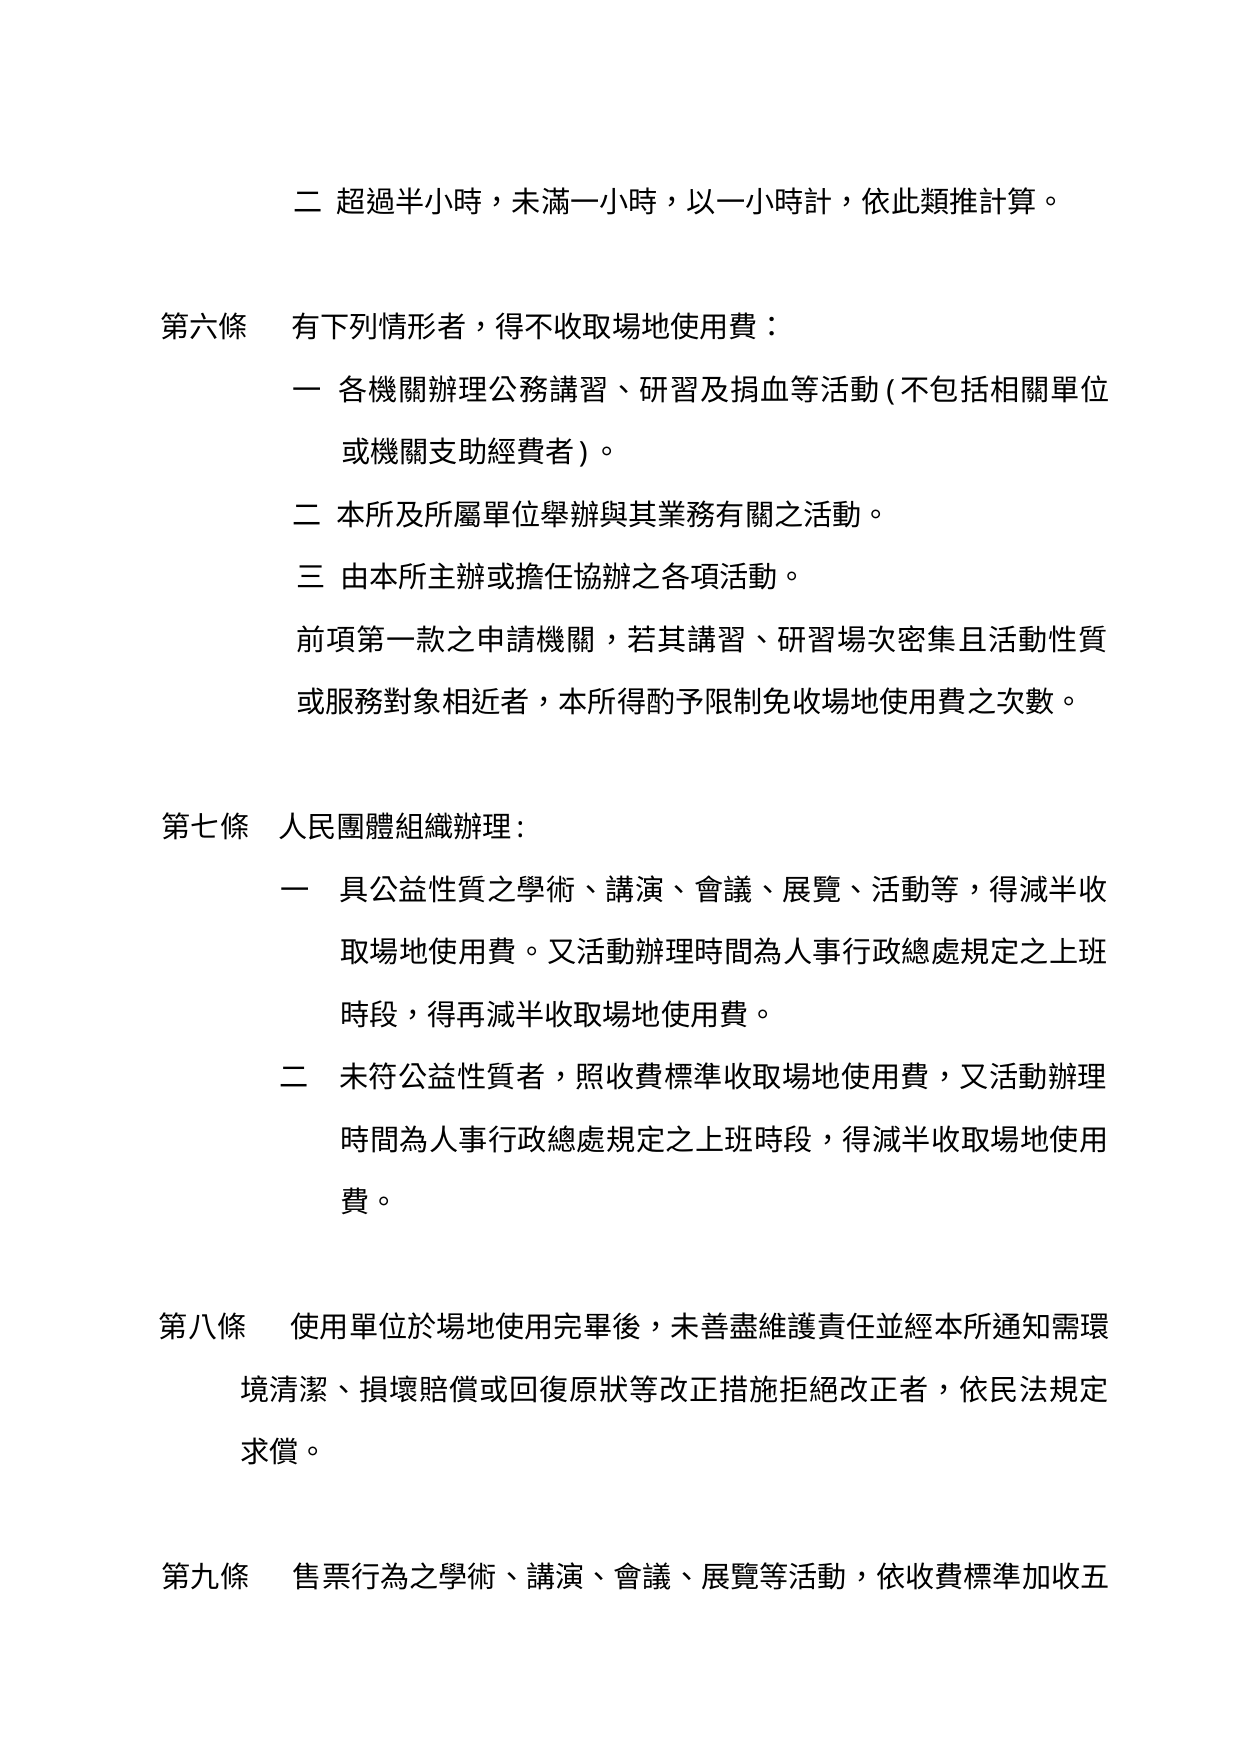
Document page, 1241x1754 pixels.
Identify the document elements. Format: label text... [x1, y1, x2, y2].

table_header 二 超過半小時，未滿一小時，以一小時計，依此類推計算。 第六條 有下列情形者，得不收取場地使用費： 一 各機關辦理公務講習、研習及捐血等活動(不包括相關單位或機關支助經費者)。 二 本所及所屬單位舉辦與其業務有關之活動。 三 由本所主辦或擔任協辦之各項活動。 前項第一款之申請機關，若其講習、研習場次密集且活動性質或服務對象相近者，本所得酌予限制免收場地使用費之次數。 第七條 人民團體組織辦理: 一 具公益性質之學術、講演、會議、展覽、活動等，得減半收取場地使用費。又活動辦理時間為人事行政總處規定之上班時段，得再減半收取場地使用費。 二 未符公益性質者，照收費標準收取場地使用費，又活動辦理時間為人事行政總處規定之上班時段，得減半收取場地使用費。 第八條 使用單位於場地使用完畢後，未善盡維護責任並經本所通知需環境清潔、損壞賠償或回復原狀等改正措施拒絕改正者，依民法規定求償。 第九條 售票行為之學術、講演、會議、展覽等活動，依收費標準加收五 [149, 158, 1121, 1596]
